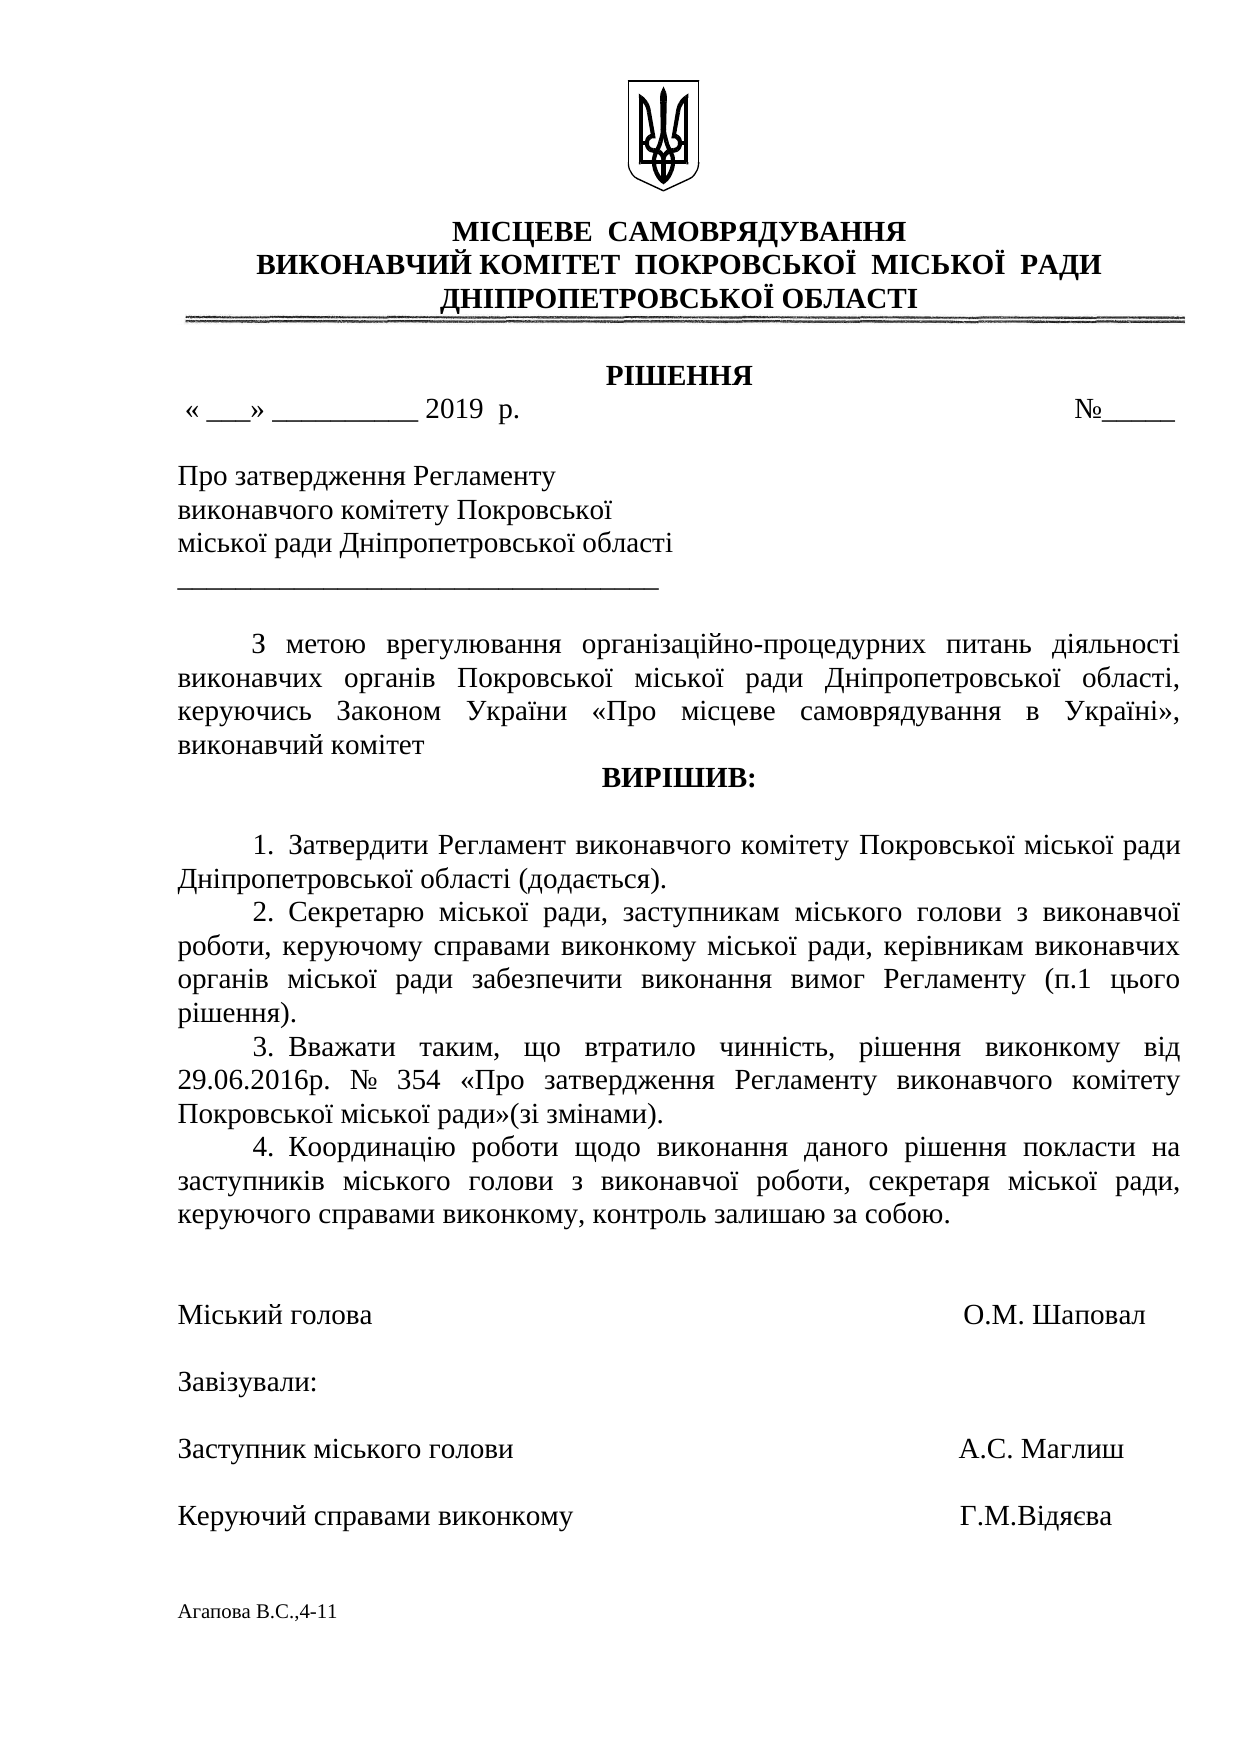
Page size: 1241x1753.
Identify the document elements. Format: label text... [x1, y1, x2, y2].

text _________________________________ [177, 559, 1181, 593]
text Заступник міського голови А.С. Маглиш [177, 1431, 1181, 1465]
text Міський голова О.М. Шаповал [177, 1297, 1181, 1331]
text РІШЕННЯ [177, 358, 1181, 391]
text Про затвердження Регламенту [177, 458, 1181, 492]
text МІСЦЕВЕ САМОВРЯДУВАННЯ [177, 214, 1181, 247]
list Координацію роботи щодо виконання даного рішення покласти на заступників міського голови з виконавчої роботи, секретаря міської ради, керуючого справами виконкому, контроль залишаю за собою. [177, 1129, 1181, 1230]
text « ___» __________ 2019 р. №_____ [177, 391, 1181, 425]
text Завізували: [177, 1364, 1181, 1398]
text ВИКОНАВЧИЙ КОМІТЕТ ПОКРОВСЬКОЇ МІСЬКОЇ РАДИ [177, 247, 1181, 281]
list Секретарю міської ради, заступникам міського голови з виконавчої роботи, керуючому справами виконкому міської ради, керівникам виконавчих органів міської ради забезпечити виконання вимог Регламенту (п.1 цього рішення). [177, 894, 1181, 1029]
list Затвердити Регламент виконавчого комітету Покровської міської ради Дніпропетровської області (додається). [177, 827, 1181, 894]
text Керуючий справами виконкому Г.М.Відяєва [177, 1498, 1181, 1532]
text виконавчого комітету Покровської [177, 492, 1181, 526]
text міської ради Дніпропетровської області [177, 526, 1181, 559]
text ДНІПРОПЕТРОВСЬКОЇ ОБЛАСТІ [177, 281, 1181, 314]
picture [177, 314, 1185, 325]
text Агапова В.С.,4-11 [177, 1599, 1181, 1623]
list Вважати таким, що втратило чинність, рішення виконкому від 29.06.2016р. № 354 «Про затвердження Регламенту виконавчого комітету Покровської міської ради»(зі змінами). [177, 1029, 1181, 1129]
text З метою врегулювання організаційно-процедурних питань діяльності виконавчих органів Покровської міської ради Дніпропетровської області, керуючись Законом України «Про місцеве самоврядування в Україні», виконавчий комітет [177, 626, 1181, 760]
text вирішив: [177, 760, 1181, 794]
